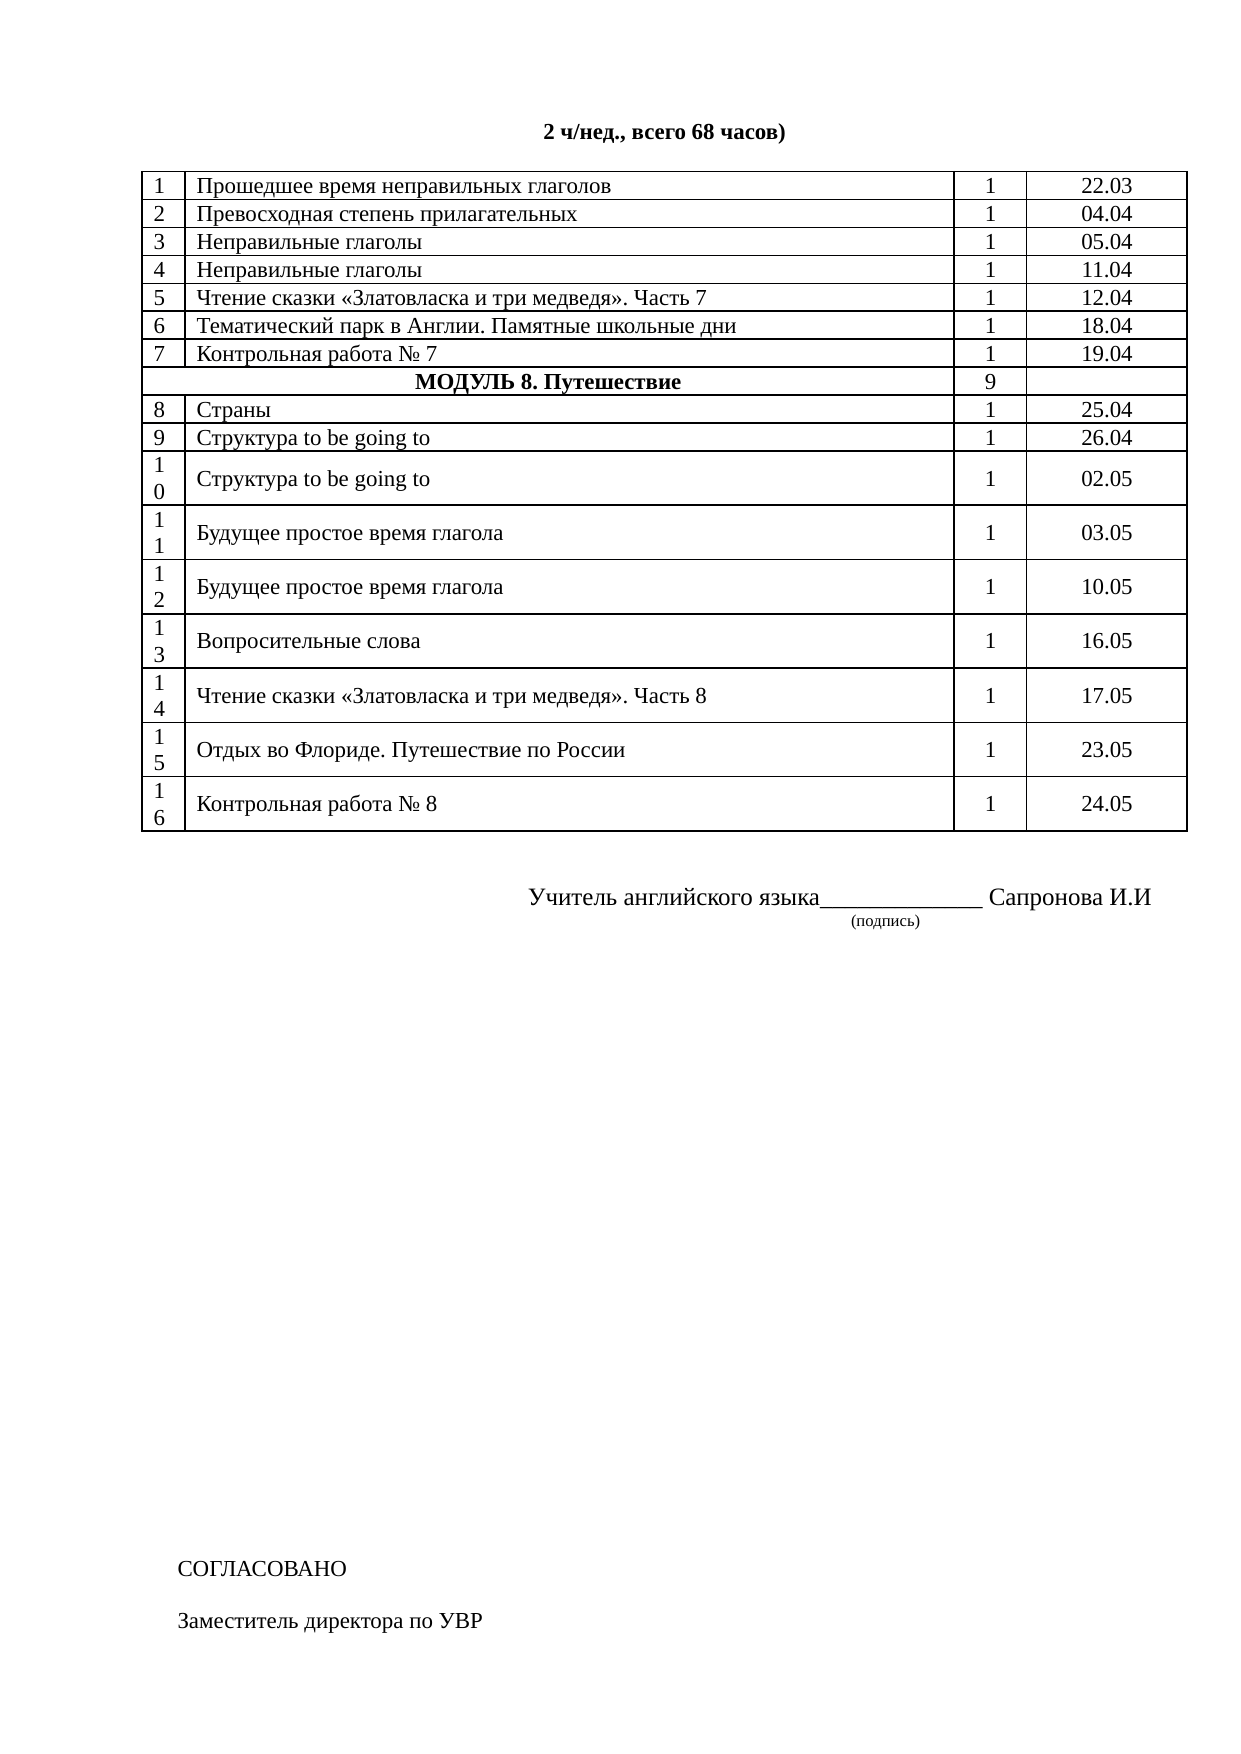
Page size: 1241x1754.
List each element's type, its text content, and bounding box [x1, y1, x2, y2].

text Заместитель директора по УВР [177, 1608, 1152, 1634]
table_cell 1 [955, 396, 1026, 422]
table_cell 2 [143, 200, 184, 227]
table_cell 12.04 [1027, 284, 1186, 310]
table_cell 1 [955, 200, 1026, 227]
table_cell Структура to be going to [186, 452, 953, 504]
table_cell 5 [143, 284, 184, 310]
table_cell 6 [143, 312, 184, 338]
table_cell 1 [955, 777, 1026, 830]
table_cell 03.05 [1027, 506, 1186, 558]
table_header Прошедшее время неправильных глаголов [186, 172, 953, 199]
table_cell 1 [955, 506, 1026, 558]
table_cell Структура to be going to [186, 424, 953, 450]
table_cell Неправильные глаголы [186, 228, 953, 254]
table_cell Чтение сказки «Златовласка и три медведя». Часть 7 [186, 284, 953, 310]
table_cell 24.05 [1027, 777, 1186, 830]
table_cell 1 [955, 256, 1026, 282]
table_cell 4 [143, 256, 184, 282]
table_cell Чтение сказки «Златовласка и три медведя». Часть 8 [186, 669, 953, 721]
table_cell 10 [143, 452, 184, 504]
table_header 1 [955, 172, 1026, 199]
table_cell 16.05 [1027, 615, 1186, 667]
table_cell 26.04 [1027, 424, 1186, 450]
table_cell 1 [955, 452, 1026, 504]
table_cell 9 [143, 424, 184, 450]
table_header 22.03 [1027, 172, 1186, 199]
table_cell Отдых во Флориде. Путешествие по России [186, 723, 953, 776]
table_cell 3 [143, 228, 184, 254]
text Учитель английского языка_____________ Сапронова И.И [177, 882, 1152, 911]
text (подпись) [177, 911, 1152, 930]
table_cell 13 [143, 615, 184, 667]
table_cell МОДУЛЬ 8. Путешествие [143, 368, 953, 394]
table_cell Страны [186, 396, 953, 422]
table_cell 23.05 [1027, 723, 1186, 776]
table_cell Вопросительные слова [186, 615, 953, 667]
table_cell 16 [143, 777, 184, 830]
table_cell Тематический парк в Англии. Памятные школьные дни [186, 312, 953, 338]
table_cell 1 [955, 723, 1026, 776]
table_cell 7 [143, 340, 184, 366]
table_cell 1 [955, 228, 1026, 254]
table_cell [1027, 368, 1186, 394]
table_cell 1 [955, 284, 1026, 310]
text 2 ч/нед., всего 68 часов) [177, 118, 1152, 144]
table_cell 05.04 [1027, 228, 1186, 254]
table_cell 15 [143, 723, 184, 776]
table_cell 9 [955, 368, 1026, 394]
table_cell 02.05 [1027, 452, 1186, 504]
table_cell 10.05 [1027, 560, 1186, 613]
table_cell 25.04 [1027, 396, 1186, 422]
table_header 1 [143, 172, 184, 199]
table_cell 12 [143, 560, 184, 613]
table_cell 1 [955, 560, 1026, 613]
table_cell 14 [143, 669, 184, 721]
table_cell 04.04 [1027, 200, 1186, 227]
table_cell 1 [955, 312, 1026, 338]
table_cell 11.04 [1027, 256, 1186, 282]
table_cell Неправильные глаголы [186, 256, 953, 282]
table_cell 11 [143, 506, 184, 558]
table_cell Будущее простое время глагола [186, 560, 953, 613]
table_cell Контрольная работа № 7 [186, 340, 953, 366]
table_cell 1 [955, 615, 1026, 667]
table_cell 1 [955, 424, 1026, 450]
table_cell 8 [143, 396, 184, 422]
table_cell 17.05 [1027, 669, 1186, 721]
table_cell Превосходная степень прилагательных [186, 200, 953, 227]
table_cell 1 [955, 340, 1026, 366]
text СОГЛАСОВАНО [177, 1555, 1152, 1582]
table_cell 1 [955, 669, 1026, 721]
table_cell Будущее простое время глагола [186, 506, 953, 558]
table_cell 19.04 [1027, 340, 1186, 366]
table_cell Контрольная работа № 8 [186, 777, 953, 830]
table_cell 18.04 [1027, 312, 1186, 338]
